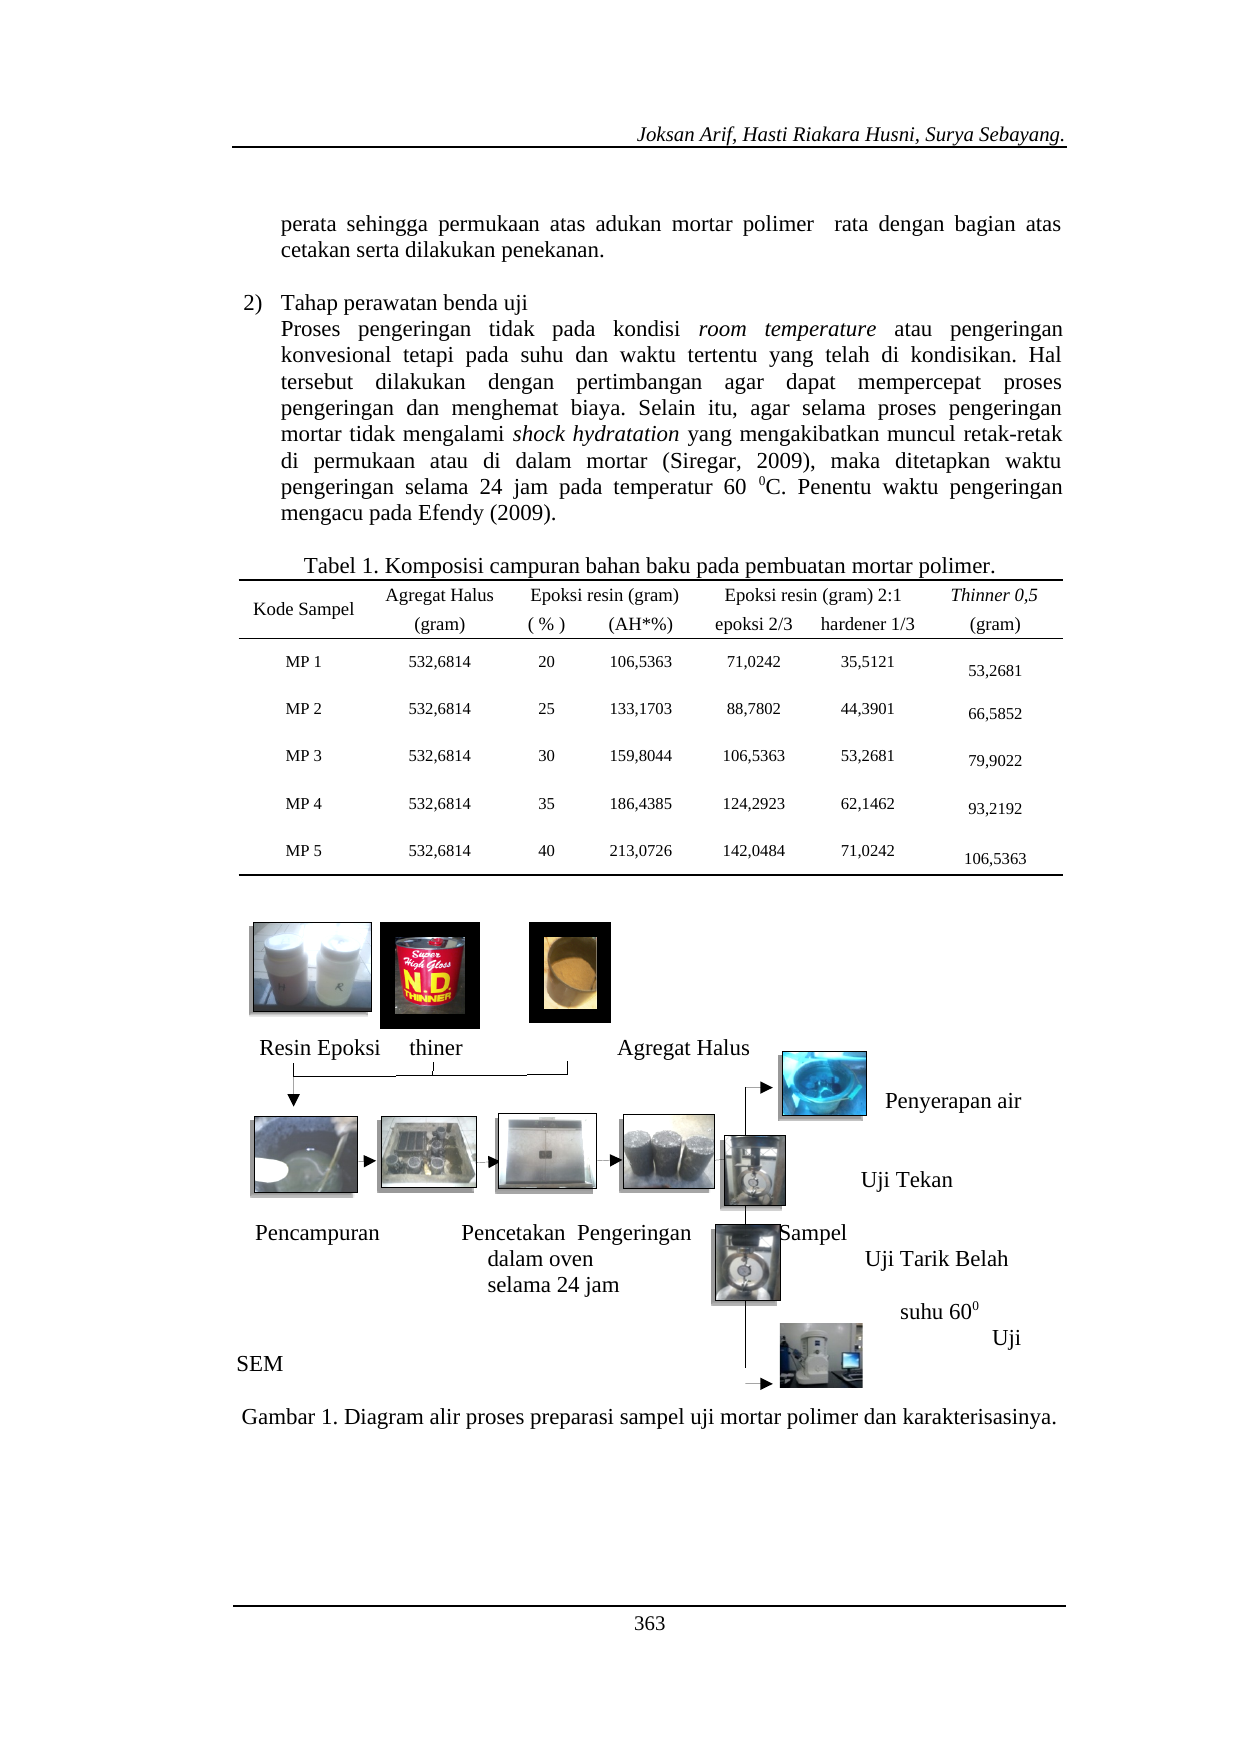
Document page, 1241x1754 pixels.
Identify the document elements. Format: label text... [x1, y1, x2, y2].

table_cell 30 [510, 732, 582, 779]
picture [544, 937, 597, 1009]
text Sampel [746, 1219, 1063, 1245]
table_cell 53,2681 [927, 639, 1063, 685]
table_header Kode Sampel [239, 581, 369, 637]
text Uji Tekan [786, 1166, 1063, 1192]
table_cell 71,0242 [699, 639, 808, 685]
table_cell 159,8044 [582, 732, 699, 779]
table_cell 106,5363 [927, 827, 1063, 874]
text Uji Tarik Belah [781, 1245, 1063, 1271]
text [236, 1087, 745, 1113]
list Tahap perawatan benda uji [243, 289, 1063, 315]
table_cell 25 [510, 685, 582, 732]
text [236, 1166, 250, 1192]
text [781, 1271, 1063, 1298]
table_cell (AH*%) [582, 608, 699, 637]
table_cell (gram) [927, 608, 1063, 637]
table_cell 532,6814 [369, 779, 510, 827]
table_cell 88,7802 [699, 685, 808, 732]
table_cell 532,6814 [369, 732, 510, 779]
table_cell epoksi 2/3 [699, 608, 808, 637]
table_cell [255, 1117, 357, 1192]
table_cell MP 5 [239, 827, 369, 874]
picture [395, 937, 465, 1014]
text [711, 1166, 720, 1192]
text dalam oven [236, 1245, 711, 1271]
table_header Thinner 0,5 [927, 581, 1063, 608]
table_cell (gram) [369, 608, 510, 637]
table_cell MP 2 [239, 685, 369, 732]
table_cell 532,6814 [369, 685, 510, 732]
table_cell 35 [510, 779, 582, 827]
text [474, 1166, 495, 1192]
table_cell 133,1703 [582, 685, 699, 732]
table_cell 106,5363 [699, 732, 808, 779]
table_cell 66,5852 [927, 685, 1063, 732]
text perata sehingga permukaan atas adukan mortar polimer rata dengan bagian atas cetakan serta dilakukan penekanan. [281, 209, 1063, 262]
table_cell 532,6814 [369, 827, 510, 874]
table_header Epoksi resin (gram) 2:1 [699, 581, 927, 608]
table_header Agregat Halus [369, 581, 510, 608]
text suhu 600 Uji SEM [236, 1298, 1063, 1377]
table_cell 20 [510, 639, 582, 685]
table_cell 35,5121 [808, 639, 927, 685]
table_cell 62,1462 [808, 779, 927, 827]
table_cell 71,0242 [808, 827, 927, 874]
table_cell 124,2923 [699, 779, 808, 827]
table_cell 142,0484 [699, 827, 808, 874]
picture [779, 1323, 863, 1388]
text [358, 1166, 377, 1192]
table_cell MP 1 [239, 639, 369, 685]
table_cell [499, 1114, 596, 1188]
table_cell 53,2681 [808, 732, 927, 779]
text Penyerapan air [867, 1087, 1063, 1113]
text [593, 1166, 619, 1192]
text Gambar 1. Diagram alir proses preparasi sampel uji mortar polimer dan karakterisasinya. [236, 1403, 1063, 1429]
table_header Epoksi resin (gram) [510, 581, 699, 608]
text Pencampuran Pencetakan Pengeringan [236, 1219, 745, 1245]
table_cell hardener 1/3 [808, 608, 927, 637]
table_cell 213,0726 [582, 827, 699, 874]
text Proses pengeringan tidak pada kondisi room temperature atau pengeringan konvesional tetapi pada suhu dan waktu tertentu yang telah di kondisikan. Hal tersebut dilakukan dengan pertimbangan agar dapat mempercepat proses pengeringan dan menghemat biaya. Selain itu, agar selama proses pengeringan mortar tidak mengalami shock hydratation yang mengakibatkan muncul retak-retak di permukaan atau di dalam mortar (Siregar, 2009), maka ditetapkan waktu pengeringan selama 24 jam pada temperatur 60 0C. Penentu waktu pengeringan mengacu pada Efendy (2009). [281, 315, 1063, 526]
table_cell 106,5363 [582, 639, 699, 685]
text [746, 1087, 778, 1113]
table_cell 40 [510, 827, 582, 874]
table_cell 44,3901 [808, 685, 927, 732]
table_cell MP 4 [239, 779, 369, 827]
table_cell MP 3 [239, 732, 369, 779]
text Tabel 1. Komposisi campuran bahan baku pada pembuatan mortar polimer. [236, 552, 1063, 578]
text Resin Epoksi thiner Agregat Halus [236, 1034, 1063, 1061]
table_cell 532,6814 [369, 639, 510, 685]
table_cell 186,4385 [582, 779, 699, 827]
table_cell 93,2192 [927, 779, 1063, 827]
text selama 24 jam [236, 1271, 711, 1298]
table_cell ( % ) [510, 608, 582, 637]
table_cell 79,9022 [927, 732, 1063, 779]
